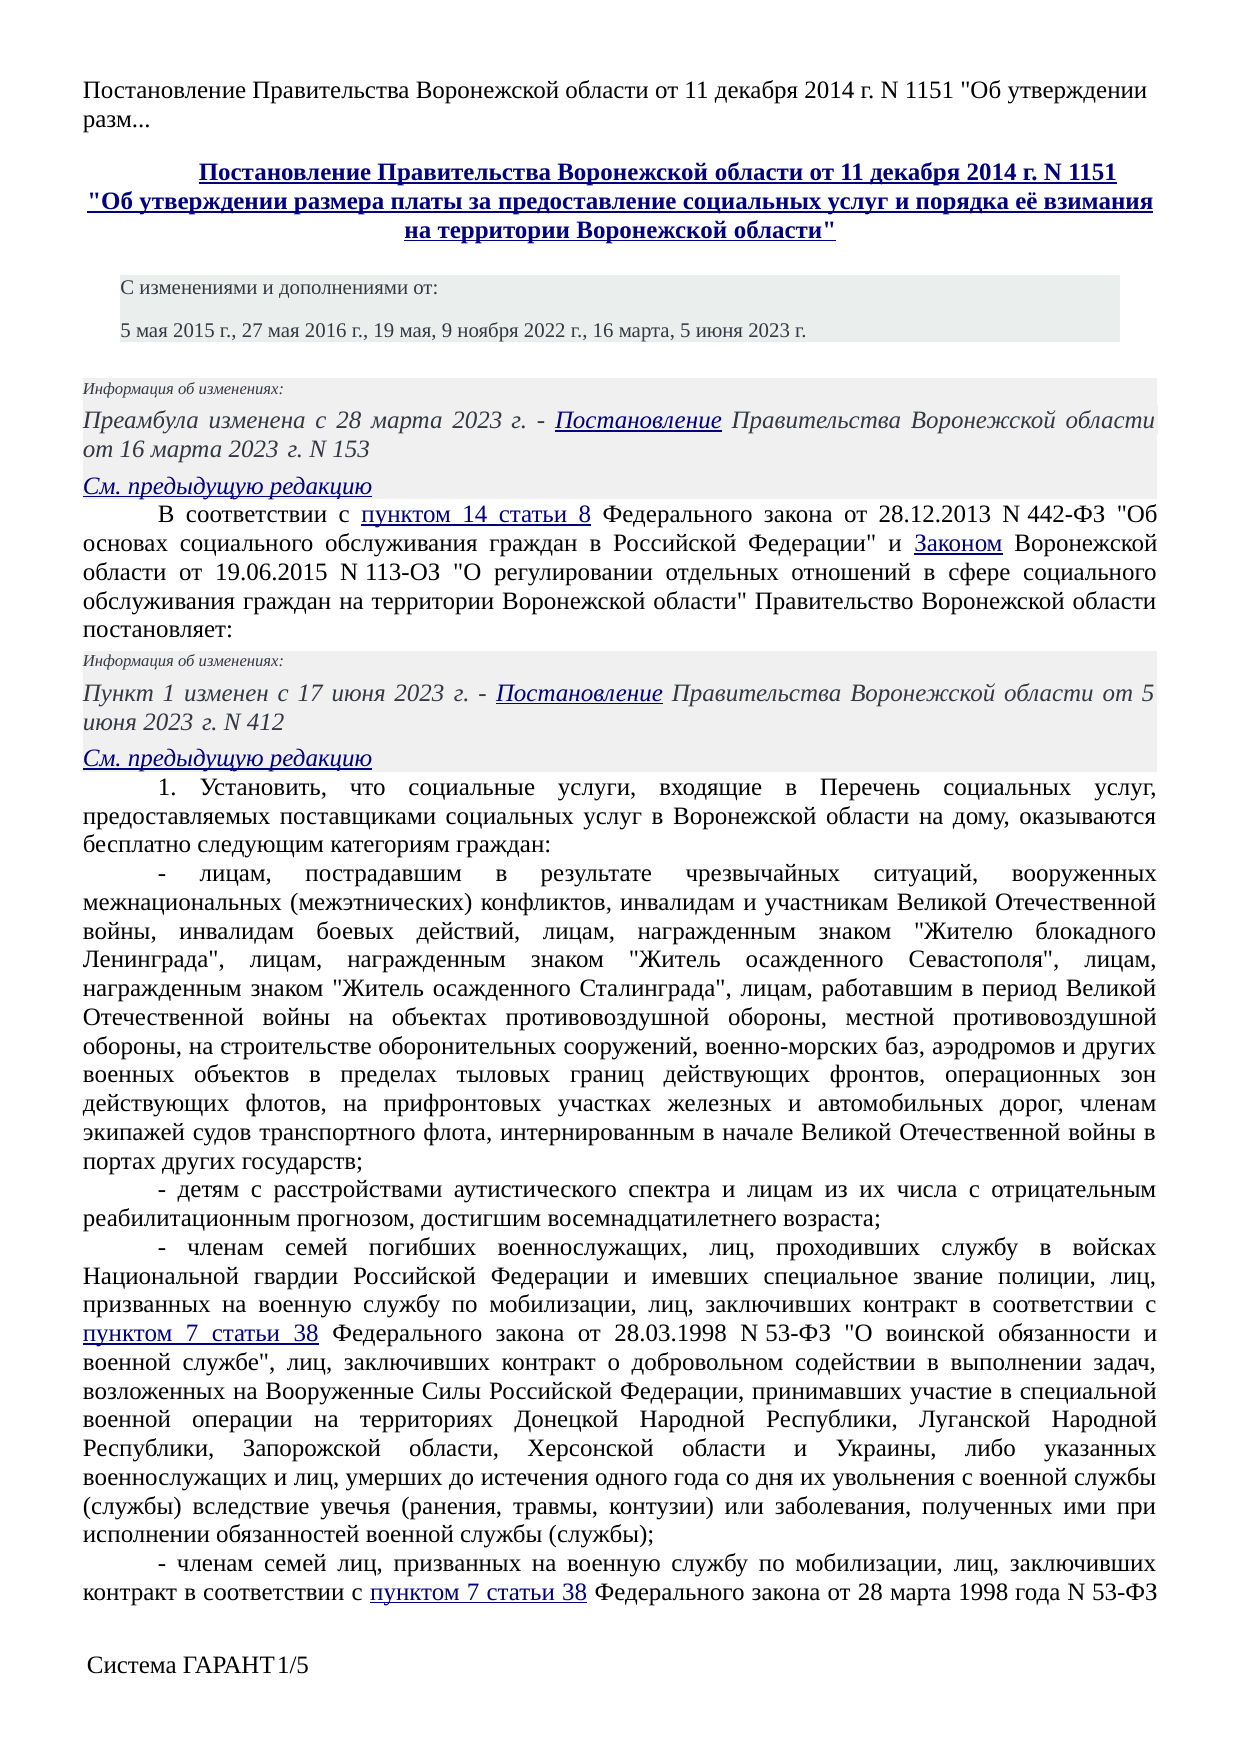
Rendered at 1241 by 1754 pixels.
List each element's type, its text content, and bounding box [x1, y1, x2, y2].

text Преамбула изменена с 28 марта 2023 г. - Постановление Правительства Воронежской области от 16 марта 2023 г. N 153 [372, 405, 1157, 463]
text - детям с расстройствами аутистического спектра и лицам из их числа с отрицательным реабилитационным прогнозом, достигшим восемнадцатилетнего возраста; [83, 1174, 1157, 1232]
text С изменениями и дополнениями от: [438, 275, 1120, 299]
text Информация об изменениях: [286, 651, 1157, 670]
text Пункт 1 изменен с 17 июня 2023 г. - Постановление Правительства Воронежской области от 5 июня 2023 г. N 412 [287, 707, 1157, 736]
text См. предыдущую редакцию [374, 471, 1157, 499]
text - лицам, пострадавшим в результате чрезвычайных ситуаций, вооруженных межнациональных (межэтнических) конфликтов, инвалидам и участникам Великой Отечественной войны, инвалидам боевых действий, лицам, награжденным знаком "Жителю блокадного Ленинграда", лицам, награжденным знаком "Житель осажденного Севастополя", лицам, награжденным знаком "Житель осажденного Сталинграда", лицам, работавшим в период Великой Отечественной войны на объектах противовоздушной обороны, местной противовоздушной обороны, на строительстве оборонительных сооружений, военно-морских баз, аэродромов и других военных объектов в пределах тыловых границ действующих фронтов, операционных зон действующих флотов, на прифронтовых участках железных и автомобильных дорог, членам экипажей судов транспортного флота, интернированным в начале Великой Отечественной войны в портах других государств; [83, 858, 1157, 1174]
text Информация об изменениях: [83, 378, 1157, 398]
text В соответствии с пунктом 14 статьи 8 Федерального закона от 28.12.2013 N 442-ФЗ "Об основах социального обслуживания граждан в Российской Федерации" и Законом Воронежской области от 19.06.2015 N 113-ОЗ "О регулировании отдельных отношений в сфере социального обслуживания граждан на территории Воронежской области" Правительство Воронежской области постановляет: [83, 499, 1157, 643]
text См. предыдущую редакцию [374, 743, 1157, 772]
text 5 мая 2015 г., 27 мая 2016 г., 19 мая, 9 ноября 2022 г., 16 марта, 5 июня 2023 г. [807, 318, 1120, 342]
text - членам семей лиц, призванных на военную службу по мобилизации, лиц, заключивших контракт в соответствии с пунктом 7 статьи 38 Федерального закона от 28 марта 1998 года N 53-ФЗ [83, 1548, 1157, 1606]
text - членам семей погибших военнослужащих, лиц, проходивших службу в войсках Национальной гвардии Российской Федерации и имевших специальное звание полиции, лиц, призванных на военную службу по мобилизации, лиц, заключивших контракт в соответствии с пунктом 7 статьи 38 Федерального закона от 28.03.1998 N 53-ФЗ "О воинской обязанности и военной службе", лиц, заключивших контракт о добровольном содействии в выполнении задач, возложенных на Вооруженные Силы Российской Федерации, принимавших участие в специальной военной операции на территориях Донецкой Народной Республики, Луганской Народной Республики, Запорожской области, Херсонской области и Украины, либо указанных военнослужащих и лиц, умерших до истечения одного года со дня их увольнения с военной службы (службы) вследствие увечья (ранения, травмы, контузии) или заболевания, полученных ими при исполнении обязанностей военной службы (службы); [83, 1232, 1157, 1548]
text 1. Установить, что социальные услуги, входящие в Перечень социальных услуг, предоставляемых поставщиками социальных услуг в Воронежской области на дому, оказываются бесплатно следующим категориям граждан: [83, 772, 1157, 858]
subtitle Постановление Правительства Воронежской области от 11 декабря 2014 г. N 1151 "Об утверждении размера платы за предоставление социальных услуг и порядка её взимания на территории Воронежской области" [83, 157, 1157, 244]
